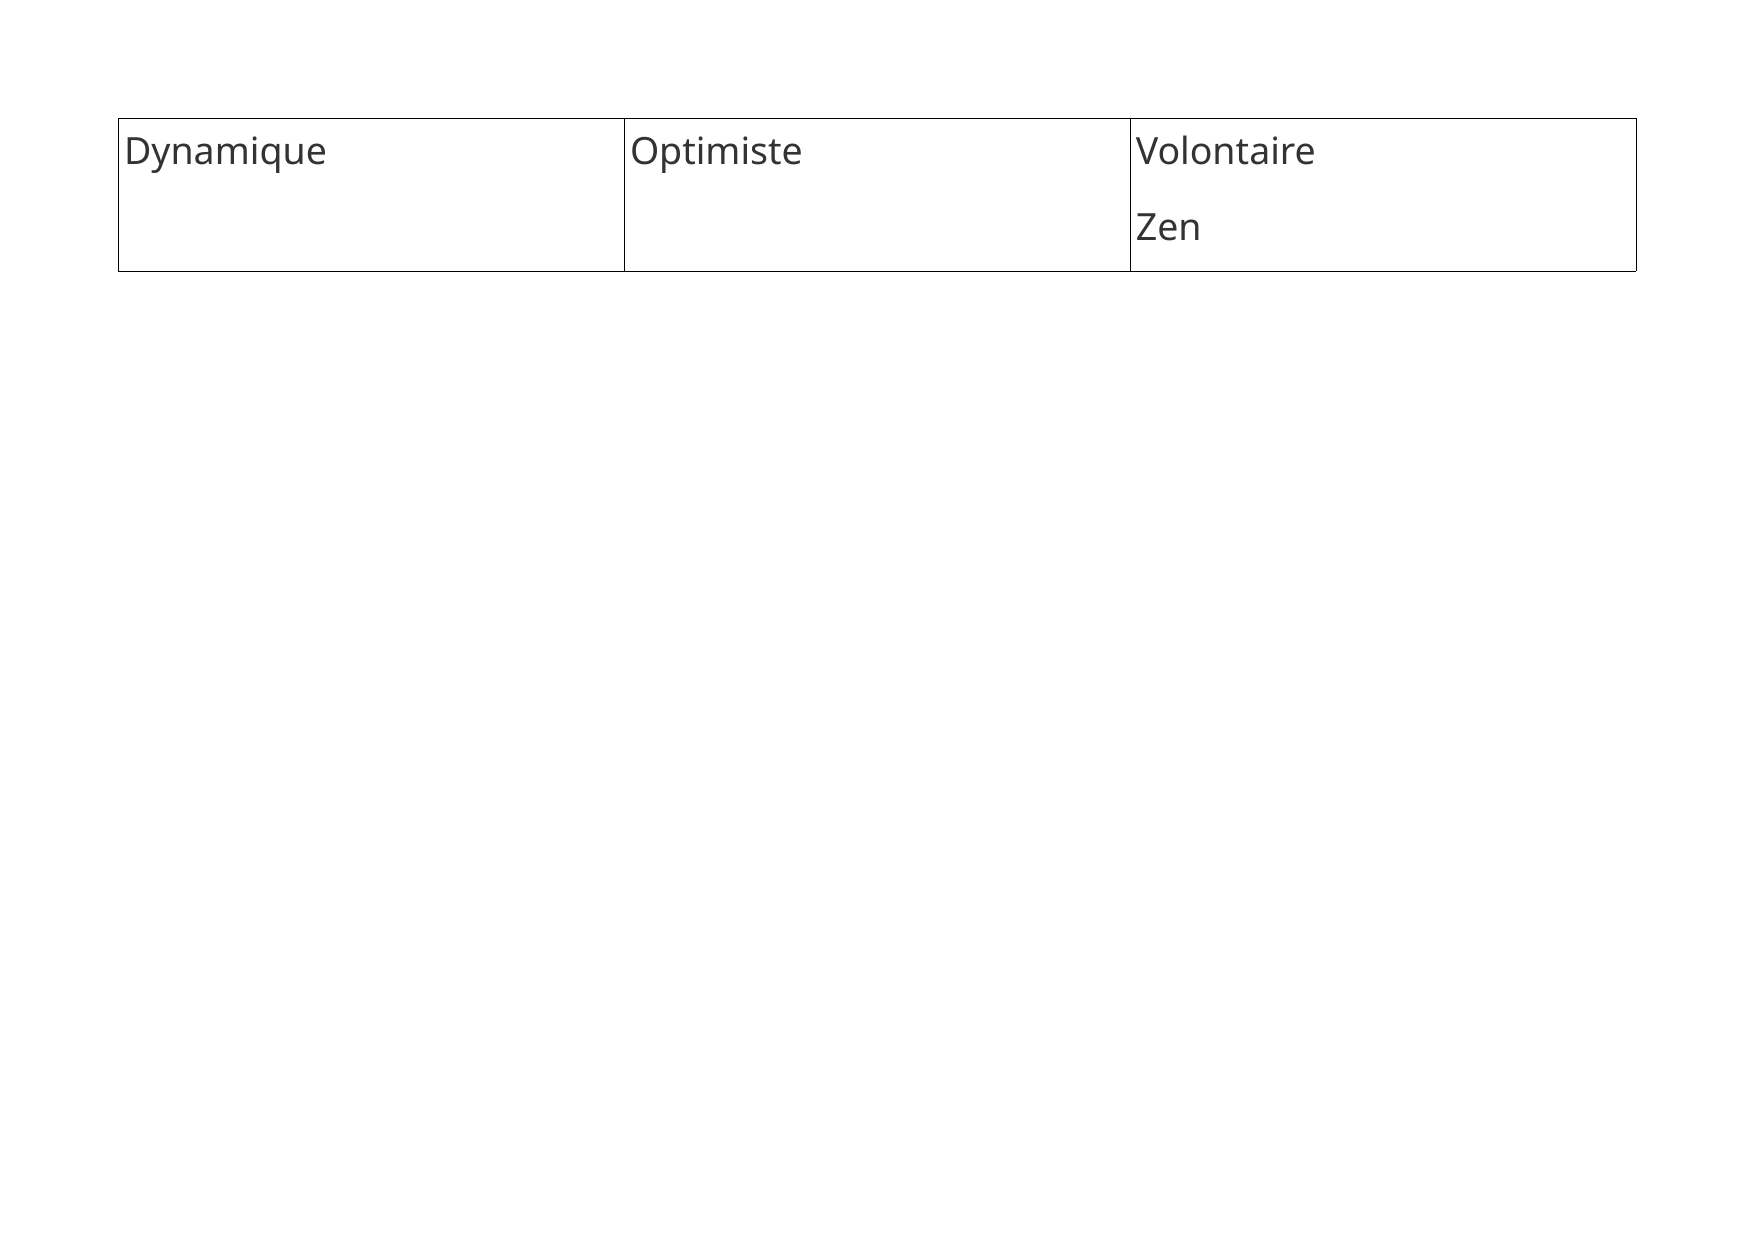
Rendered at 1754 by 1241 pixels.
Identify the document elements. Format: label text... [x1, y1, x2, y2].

table_header Volontaire Zen [1131, 119, 1636, 271]
table_header Optimiste [625, 119, 1130, 271]
table_header Dynamique [119, 119, 624, 271]
